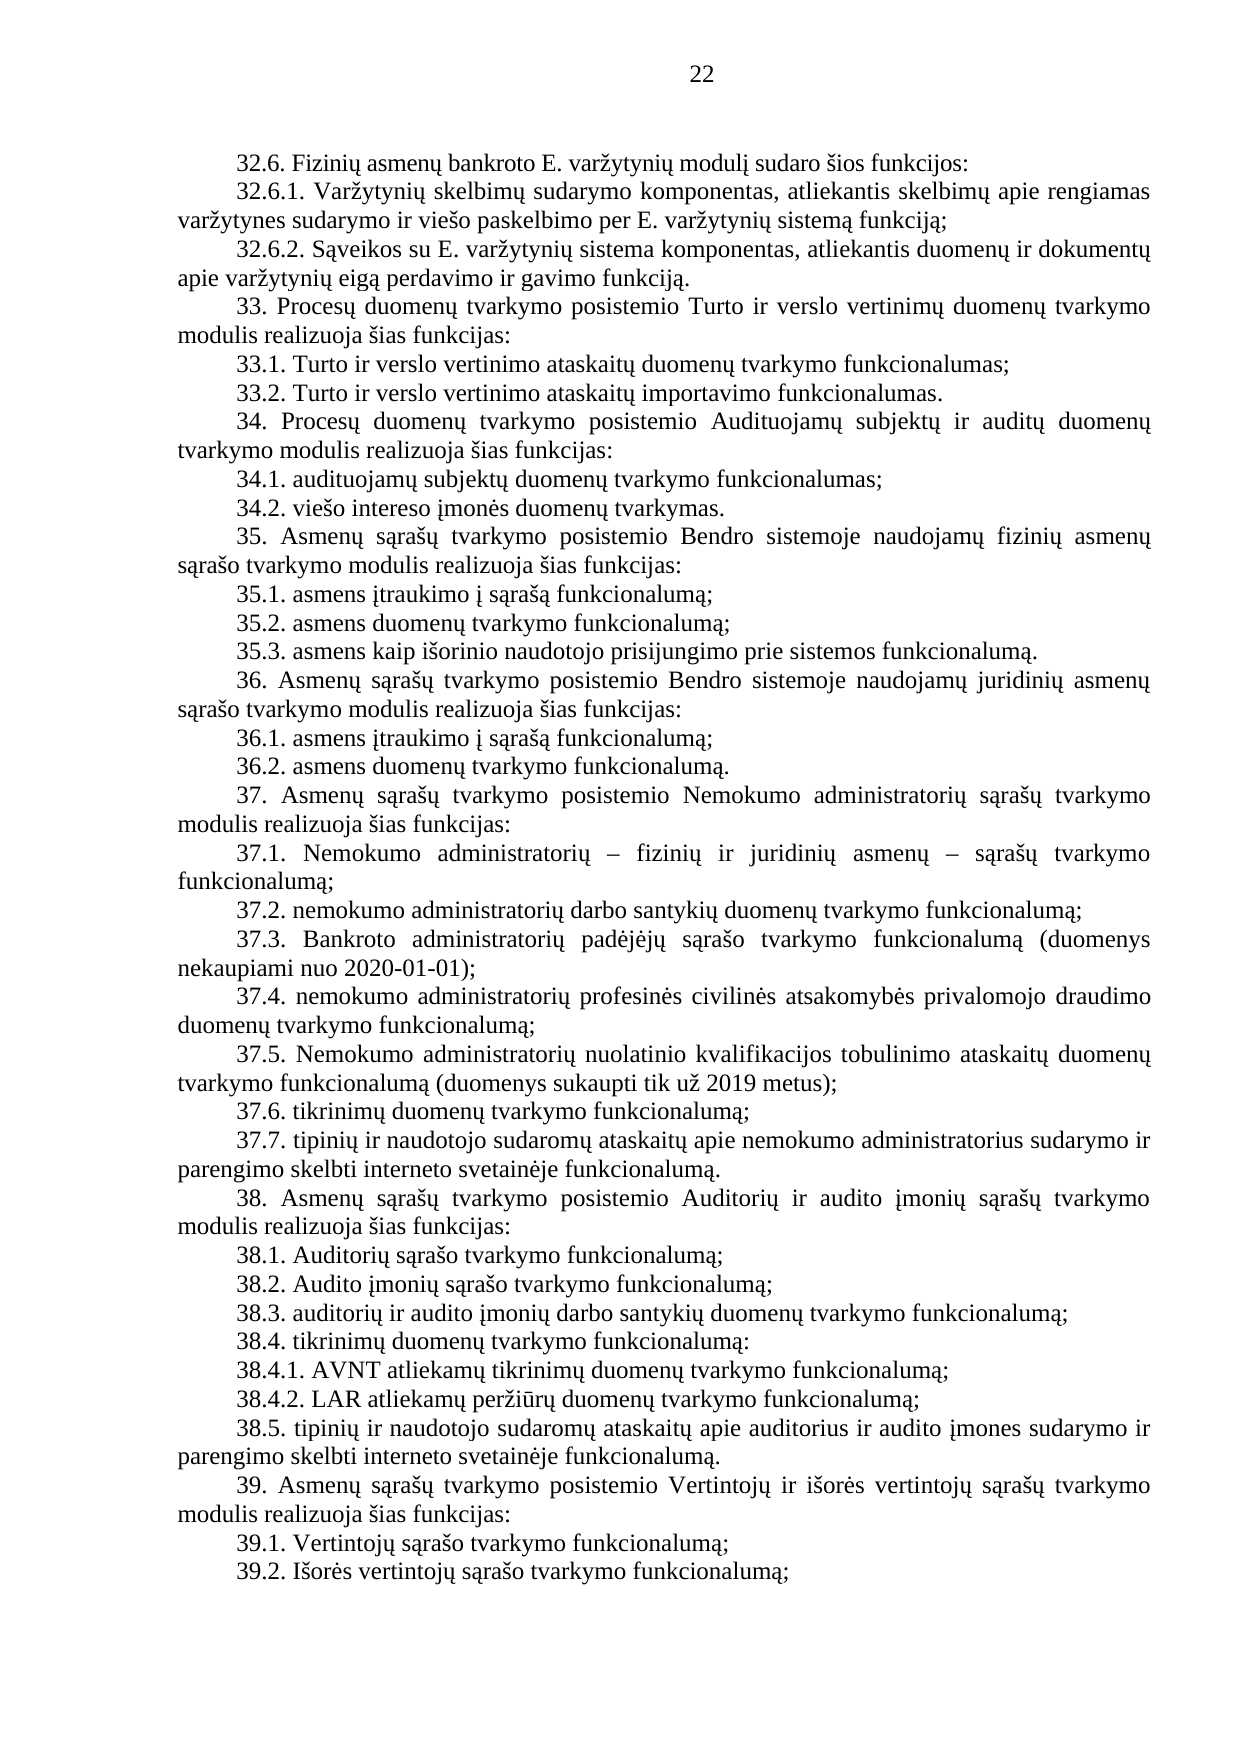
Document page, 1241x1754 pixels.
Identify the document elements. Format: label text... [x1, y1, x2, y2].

text 38.2. Audito įmonių sąrašo tvarkymo funkcionalumą; [177, 1269, 1152, 1298]
text 35.1. asmens įtraukimo į sąrašą funkcionalumą; [177, 579, 1152, 608]
text 38.5. tipinių ir naudotojo sudaromų ataskaitų apie auditorius ir audito įmones sudarymo ir parengimo skelbti interneto svetainėje funkcionalumą. [177, 1413, 1152, 1470]
text 34.1. audituojamų subjektų duomenų tvarkymo funkcionalumas; [177, 464, 1152, 493]
text 38.4. tikrinimų duomenų tvarkymo funkcionalumą: [177, 1326, 1152, 1355]
text 39. Asmenų sąrašų tvarkymo posistemio Vertintojų ir išorės vertintojų sąrašų tvarkymo modulis realizuoja šias funkcijas: [177, 1470, 1152, 1528]
text 34. Procesų duomenų tvarkymo posistemio Audituojamų subjektų ir auditų duomenų tvarkymo modulis realizuoja šias funkcijas: [177, 406, 1152, 464]
text 35.2. asmens duomenų tvarkymo funkcionalumą; [177, 608, 1152, 636]
text 37.6. tikrinimų duomenų tvarkymo funkcionalumą; [177, 1096, 1152, 1125]
text 37. Asmenų sąrašų tvarkymo posistemio Nemokumo administratorių sąrašų tvarkymo modulis realizuoja šias funkcijas: [177, 780, 1152, 838]
text 36.2. asmens duomenų tvarkymo funkcionalumą. [177, 751, 1152, 780]
text 35.3. asmens kaip išorinio naudotojo prisijungimo prie sistemos funkcionalumą. [177, 636, 1152, 665]
text 32.6.2. Sąveikos su E. varžytynių sistema komponentas, atliekantis duomenų ir dokumentų apie varžytynių eigą perdavimo ir gavimo funkciją. [177, 234, 1152, 291]
text 39.1. Vertintojų sąrašo tvarkymo funkcionalumą; [177, 1528, 1152, 1556]
text 35. Asmenų sąrašų tvarkymo posistemio Bendro sistemoje naudojamų fizinių asmenų sąrašo tvarkymo modulis realizuoja šias funkcijas: [177, 521, 1152, 579]
text 32.6.1. Varžytynių skelbimų sudarymo komponentas, atliekantis skelbimų apie rengiamas varžytynes sudarymo ir viešo paskelbimo per E. varžytynių sistemą funkciją; [177, 176, 1152, 234]
text 32.6. Fizinių asmenų bankroto E. varžytynių modulį sudaro šios funkcijos: [177, 148, 1152, 176]
text 37.3. Bankroto administratorių padėjėjų sąrašo tvarkymo funkcionalumą (duomenys nekaupiami nuo 2020-01-01); [177, 924, 1152, 981]
text 33. Procesų duomenų tvarkymo posistemio Turto ir verslo vertinimų duomenų tvarkymo modulis realizuoja šias funkcijas: [177, 291, 1152, 349]
text 38. Asmenų sąrašų tvarkymo posistemio Auditorių ir audito įmonių sąrašų tvarkymo modulis realizuoja šias funkcijas: [177, 1183, 1152, 1240]
text 38.4.2. LAR atliekamų peržiūrų duomenų tvarkymo funkcionalumą; [177, 1384, 1152, 1413]
text 37.7. tipinių ir naudotojo sudaromų ataskaitų apie nemokumo administratorius sudarymo ir parengimo skelbti interneto svetainėje funkcionalumą. [177, 1125, 1152, 1183]
text 38.3. auditorių ir audito įmonių darbo santykių duomenų tvarkymo funkcionalumą; [177, 1298, 1152, 1326]
text 37.1. Nemokumo administratorių – fizinių ir juridinių asmenų – sąrašų tvarkymo funkcionalumą; [177, 838, 1152, 895]
text 36. Asmenų sąrašų tvarkymo posistemio Bendro sistemoje naudojamų juridinių asmenų sąrašo tvarkymo modulis realizuoja šias funkcijas: [177, 665, 1152, 723]
text 37.5. Nemokumo administratorių nuolatinio kvalifikacijos tobulinimo ataskaitų duomenų tvarkymo funkcionalumą (duomenys sukaupti tik už 2019 metus); [177, 1039, 1152, 1096]
text 36.1. asmens įtraukimo į sąrašą funkcionalumą; [177, 723, 1152, 751]
text 37.2. nemokumo administratorių darbo santykių duomenų tvarkymo funkcionalumą; [177, 895, 1152, 924]
text 38.1. Auditorių sąrašo tvarkymo funkcionalumą; [177, 1240, 1152, 1269]
text 37.4. nemokumo administratorių profesinės civilinės atsakomybės privalomojo draudimo duomenų tvarkymo funkcionalumą; [177, 981, 1152, 1039]
text 33.2. Turto ir verslo vertinimo ataskaitų importavimo funkcionalumas. [177, 378, 1152, 406]
text 33.1. Turto ir verslo vertinimo ataskaitų duomenų tvarkymo funkcionalumas; [177, 349, 1152, 378]
text 39.2. Išorės vertintojų sąrašo tvarkymo funkcionalumą; [177, 1556, 1152, 1585]
text 34.2. viešo intereso įmonės duomenų tvarkymas. [177, 493, 1152, 521]
text 38.4.1. AVNT atliekamų tikrinimų duomenų tvarkymo funkcionalumą; [177, 1355, 1152, 1384]
